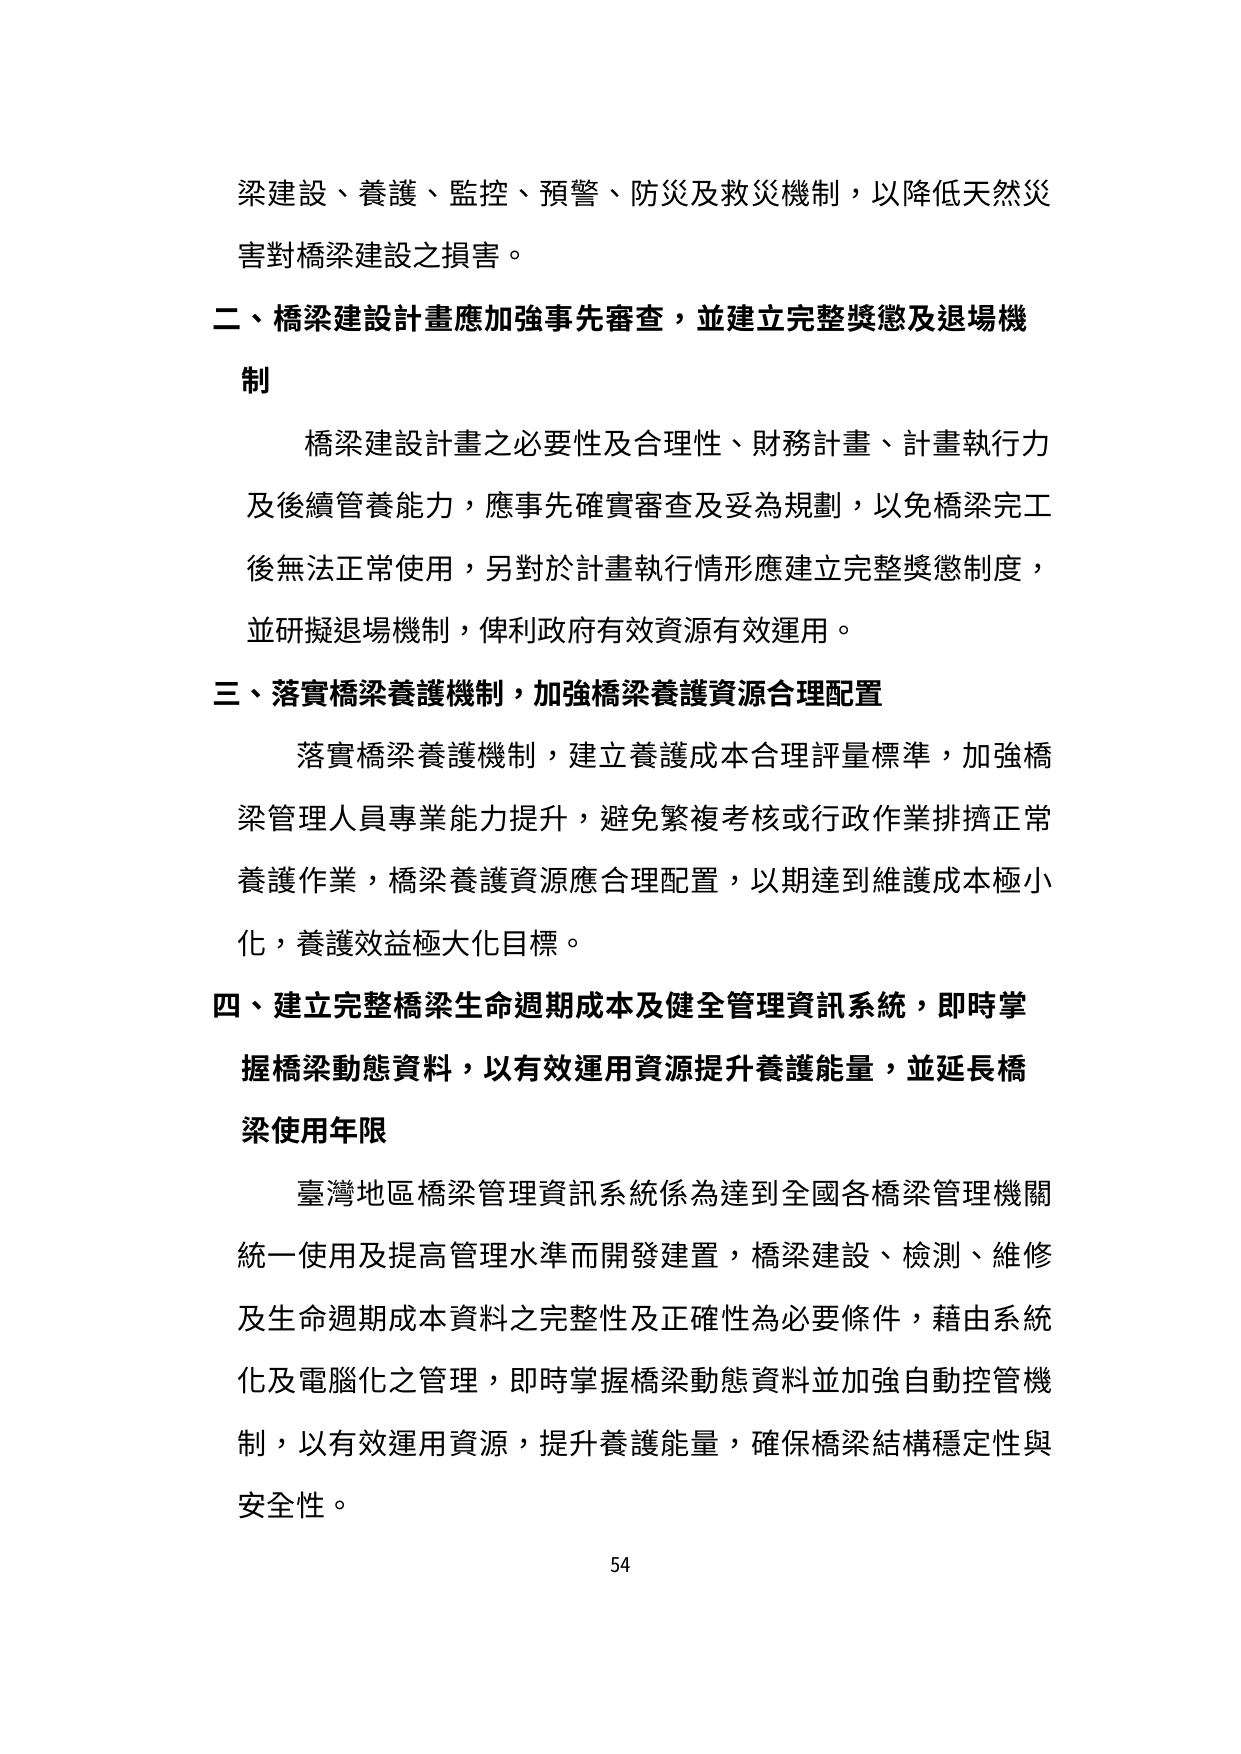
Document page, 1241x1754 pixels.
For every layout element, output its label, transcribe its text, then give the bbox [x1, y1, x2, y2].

text 二、橋梁建設計畫應加強事先審查，並建立完整獎懲及退場機制 [212, 275, 1028, 400]
text 三、落實橋梁養護機制，加強橋梁養護資源合理配置 [212, 650, 1028, 712]
text 臺灣地區橋梁管理資訊系統係為達到全國各橋梁管理機關統一使用及提高管理水準而開發建置，橋梁建設、檢測、維修及生命週期成本資料之完整性及正確性為必要條件，藉由系統化及電腦化之管理，即時掌握橋梁動態資料並加強自動控管機制，以有效運用資源，提升養護能量，確保橋梁結構穩定性與安全性。 [237, 1150, 1053, 1525]
text 四、建立完整橋梁生命週期成本及健全管理資訊系統，即時掌握橋梁動態資料，以有效運用資源提升養護能量，並延長橋梁使用年限 [212, 962, 1028, 1150]
text 橋梁建設計畫之必要性及合理性、財務計畫、計畫執行力及後續管養能力，應事先確實審查及妥為規劃，以免橋梁完工後無法正常使用，另對於計畫執行情形應建立完整獎懲制度，並研擬退場機制，俾利政府有效資源有效運用。 [246, 400, 1053, 650]
text 梁建設、養護、監控、預警、防災及救災機制，以降低天然災害對橋梁建設之損害。 [237, 150, 1053, 275]
text 落實橋梁養護機制，建立養護成本合理評量標準，加強橋梁管理人員專業能力提升，避免繁複考核或行政作業排擠正常養護作業，橋梁養護資源應合理配置，以期達到維護成本極小化，養護效益極大化目標。 [237, 712, 1053, 962]
